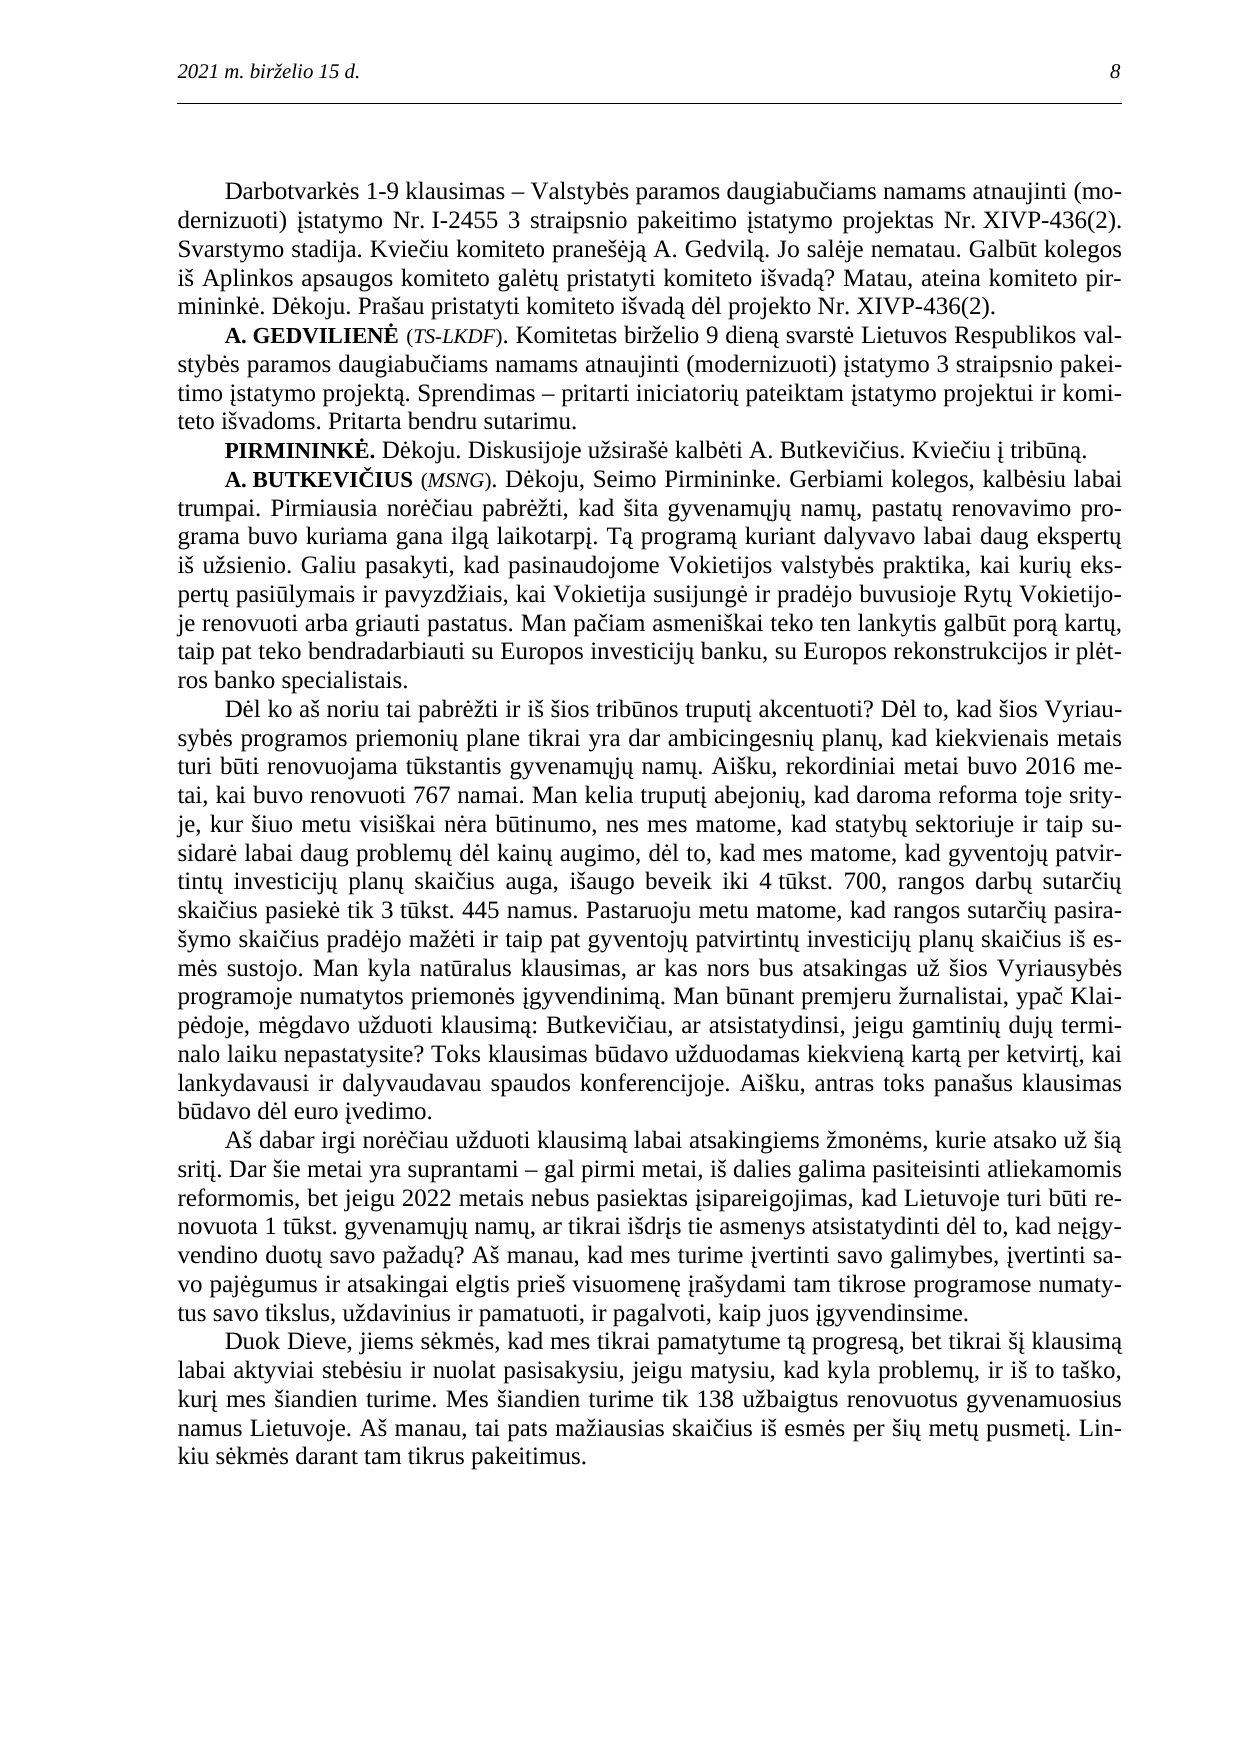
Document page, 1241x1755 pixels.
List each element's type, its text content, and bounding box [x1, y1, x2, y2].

text PIRMININKĖ. Dė­ko­ju. Dis­ku­si­jo­je už­si­ra­šė kal­bė­ti A. But­ke­vi­čius. Kvie­čiu į tri­bū­ną. [177, 435, 1122, 464]
text A. BUTKEVIČIUS (MSNG). Dė­ko­ju, Sei­mo Pir­mi­nin­ke. Ger­bia­mi ko­le­gos, kal­bė­siu la­bai trum­pai. Pir­miau­sia no­rė­čiau pa­brėž­ti, kad ši­ta gy­ve­na­mų­jų na­mų, pa­sta­tų re­no­va­vi­mo pro­gra­ma bu­vo ku­ria­ma ga­na il­gą lai­ko­tar­pį. Tą pro­gra­mą ku­riant da­ly­va­vo la­bai daug eks­per­tų iš už­sie­nio. Ga­liu pa­sa­ky­ti, kad pa­si­nau­do­jo­me Vo­kie­ti­jos vals­ty­bės prak­ti­ka, kai ku­rių eks­per­tų pa­siū­ly­mais ir pa­vyz­džiais, kai Vo­kie­ti­ja su­si­jun­gė ir pra­dė­jo bu­vu­sio­je Ry­tų Vo­kie­ti­jo­je re­no­vuo­ti ar­ba griau­ti pa­sta­tus. Man pa­čiam as­me­niš­kai te­ko ten lan­ky­tis gal­būt po­rą kar­tų, taip pat te­ko ben­dra­dar­biau­ti su Eu­ro­pos in­ves­ti­ci­jų ban­ku, su Eu­ro­pos re­konst­ruk­ci­jos ir plėt­ros ban­ko spe­cia­lis­tais. [177, 464, 1122, 694]
text Duok Die­ve, jiems sėk­mės, kad mes tik­rai pa­ma­ty­tu­me tą pro­gre­są, bet tik­rai šį klau­si­mą la­bai ak­ty­viai ste­bė­siu ir nuo­lat pa­si­sa­ky­siu, jei­gu ma­ty­siu, kad ky­la pro­ble­mų, ir iš to taš­ko, ku­rį mes šian­dien tu­ri­me. Mes šian­dien tu­ri­me tik 138 už­baig­tus re­no­vuo­tus gy­ve­na­muo­sius na­mus Lie­tu­vo­je. Aš ma­nau, tai pats ma­žiau­sias skai­čius iš es­mės per šių me­tų pus­me­tį. Lin­kiu sėk­mės da­rant tam tik­rus pa­kei­ti­mus. [177, 1326, 1122, 1470]
text Dar­bo­tvarkės 1-9 klau­si­mas – Vals­ty­bės pa­ra­mos dau­gia­bu­čiams na­mams at­nau­jin­ti (mo­der­ni­zuo­ti) įsta­ty­mo Nr. I-2455 3 straips­nio pa­kei­ti­mo įsta­ty­mo pro­jek­tas Nr. XIVP-436(2). Svars­ty­mo sta­di­ja. Kvie­čiu ko­mi­te­to pra­ne­šė­ją A. Ged­vi­lą. Jo sa­lė­je ne­ma­tau. Gal­būt ko­le­gos iš Ap­lin­kos ap­sau­gos ko­mi­te­to ga­lė­tų pri­sta­ty­ti ko­mi­te­to iš­va­dą? Ma­tau, at­ei­na ko­mi­te­to pir­mi­nin­kė. Dė­ko­ju. Pra­šau pri­sta­ty­ti ko­mi­te­to iš­va­dą dėl pro­jek­to Nr. XIVP-436(2). [177, 176, 1122, 320]
text A. GEDVILIENĖ (TS-LKDF). Ko­mi­te­tas bir­že­lio 9 die­ną svars­tė Lie­tu­vos Res­pub­li­kos val­sty­bės pa­ra­mos dau­gia­bu­čiams na­mams at­nau­jin­ti (mo­der­ni­zuo­ti) įsta­ty­mo 3 straips­nio pa­kei­ti­mo įsta­ty­mo pro­jek­tą. Spren­di­mas – pri­tar­ti ini­cia­to­rių pa­teik­tam įsta­ty­mo pro­jek­tui ir ko­mi­te­to iš­va­doms. Pri­tar­ta ben­dru su­ta­ri­mu. [177, 320, 1122, 435]
text Dėl ko aš no­riu tai pa­brėž­ti ir iš šios tri­bū­nos tru­pu­tį ak­cen­tuo­ti? Dėl to, kad šios Vy­riau­sy­bės pro­gra­mos prie­mo­nių pla­ne tik­rai yra dar am­bi­cin­ges­nių pla­nų, kad kiek­vie­nais me­tais tu­ri bū­ti re­no­vuo­ja­ma tūks­tan­tis gy­ve­na­mų­jų na­mų. Aiš­ku, re­kor­di­niai me­tai bu­vo 2016 me­tai, kai bu­vo re­no­vuo­ti 767 na­mai. Man ke­lia tru­pu­tį abe­jo­nių, kad da­ro­ma re­for­ma to­je sri­ty­je, kur šiuo me­tu vi­siš­kai nė­ra bū­ti­nu­mo, nes mes ma­to­me, kad sta­ty­bų sek­to­riu­je ir taip su­sida­rė la­bai daug pro­ble­mų dėl kai­nų au­gi­mo, dėl to, kad mes ma­to­me, kad gy­ven­to­jų pa­tvir­tin­tų in­ves­ti­ci­jų pla­nų skai­čius au­ga, iš­au­go be­veik iki 4 tūkst. 700, ran­gos dar­bų su­tar­čių skai­čius pa­sie­kė tik 3 tūkst. 445 na­mus. Pas­ta­ruo­ju me­tu ma­to­me, kad ran­gos su­tar­čių pa­si­ra­šy­mo skai­čius pra­dė­jo ma­žė­ti ir taip pat gy­ven­to­jų pa­tvir­tin­tų in­ves­ti­ci­jų pla­nų skai­čius iš es­mės su­sto­jo. Man ky­la na­tū­ra­lus klau­si­mas, ar kas nors bus at­sa­kin­gas už šios Vy­riau­sy­bės pro­gra­mo­je nu­ma­ty­tos prie­mo­nės įgy­ven­di­ni­mą. Man bū­nant prem­je­ru žur­na­lis­tai, ypač Klai­pė­do­je, mėg­da­vo už­duo­ti klau­si­mą: But­ke­vi­čiau, ar at­si­sta­ty­din­si, jei­gu gam­ti­nių du­jų ter­mi­na­lo lai­ku ne­pa­sta­ty­si­te? Toks klau­si­mas bū­da­vo už­duo­da­mas kiek­vie­ną kar­tą per ket­vir­tį, kai lan­ky­da­vau­si ir da­ly­vau­da­vau spau­dos kon­fe­ren­ci­jo­je. Aiš­ku, ant­ras toks pa­na­šus klau­si­mas bū­da­vo dėl eu­ro įve­di­mo. [177, 694, 1122, 1125]
text Aš da­bar ir­gi no­rė­čiau už­duo­ti klau­si­mą la­bai at­sa­kin­giems žmo­nėms, ku­rie at­sa­ko už šią sri­tį. Dar šie me­tai yra su­pran­ta­mi – gal pir­mi me­tai, iš da­lies ga­li­ma pa­si­tei­sin­ti at­lie­ka­mo­mis re­for­mo­mis, bet jei­gu 2022 me­tais ne­bus pa­siek­tas įsi­pa­rei­go­ji­mas, kad Lie­tu­vo­je tu­ri bū­ti re­no­vuo­ta 1 tūkst. gy­ve­na­mų­jų na­mų, ar tik­rai iš­drįs tie as­me­nys at­si­sta­ty­din­ti dėl to, kad ne­įgy­ven­di­no duo­tų sa­vo pa­ža­dų? Aš ma­nau, kad mes tu­ri­me įver­tin­ti sa­vo ga­li­my­bes, įver­tin­ti sa­vo pa­jė­gu­mus ir at­sa­kin­gai elg­tis prieš vi­suo­me­nę įra­šy­da­mi tam tik­ro­se pro­gra­mo­se nu­ma­ty­tus sa­vo tiks­lus, už­da­vi­nius ir pa­ma­tuo­ti, ir pa­gal­vo­ti, kaip juos įgy­ven­din­si­me. [177, 1125, 1122, 1326]
